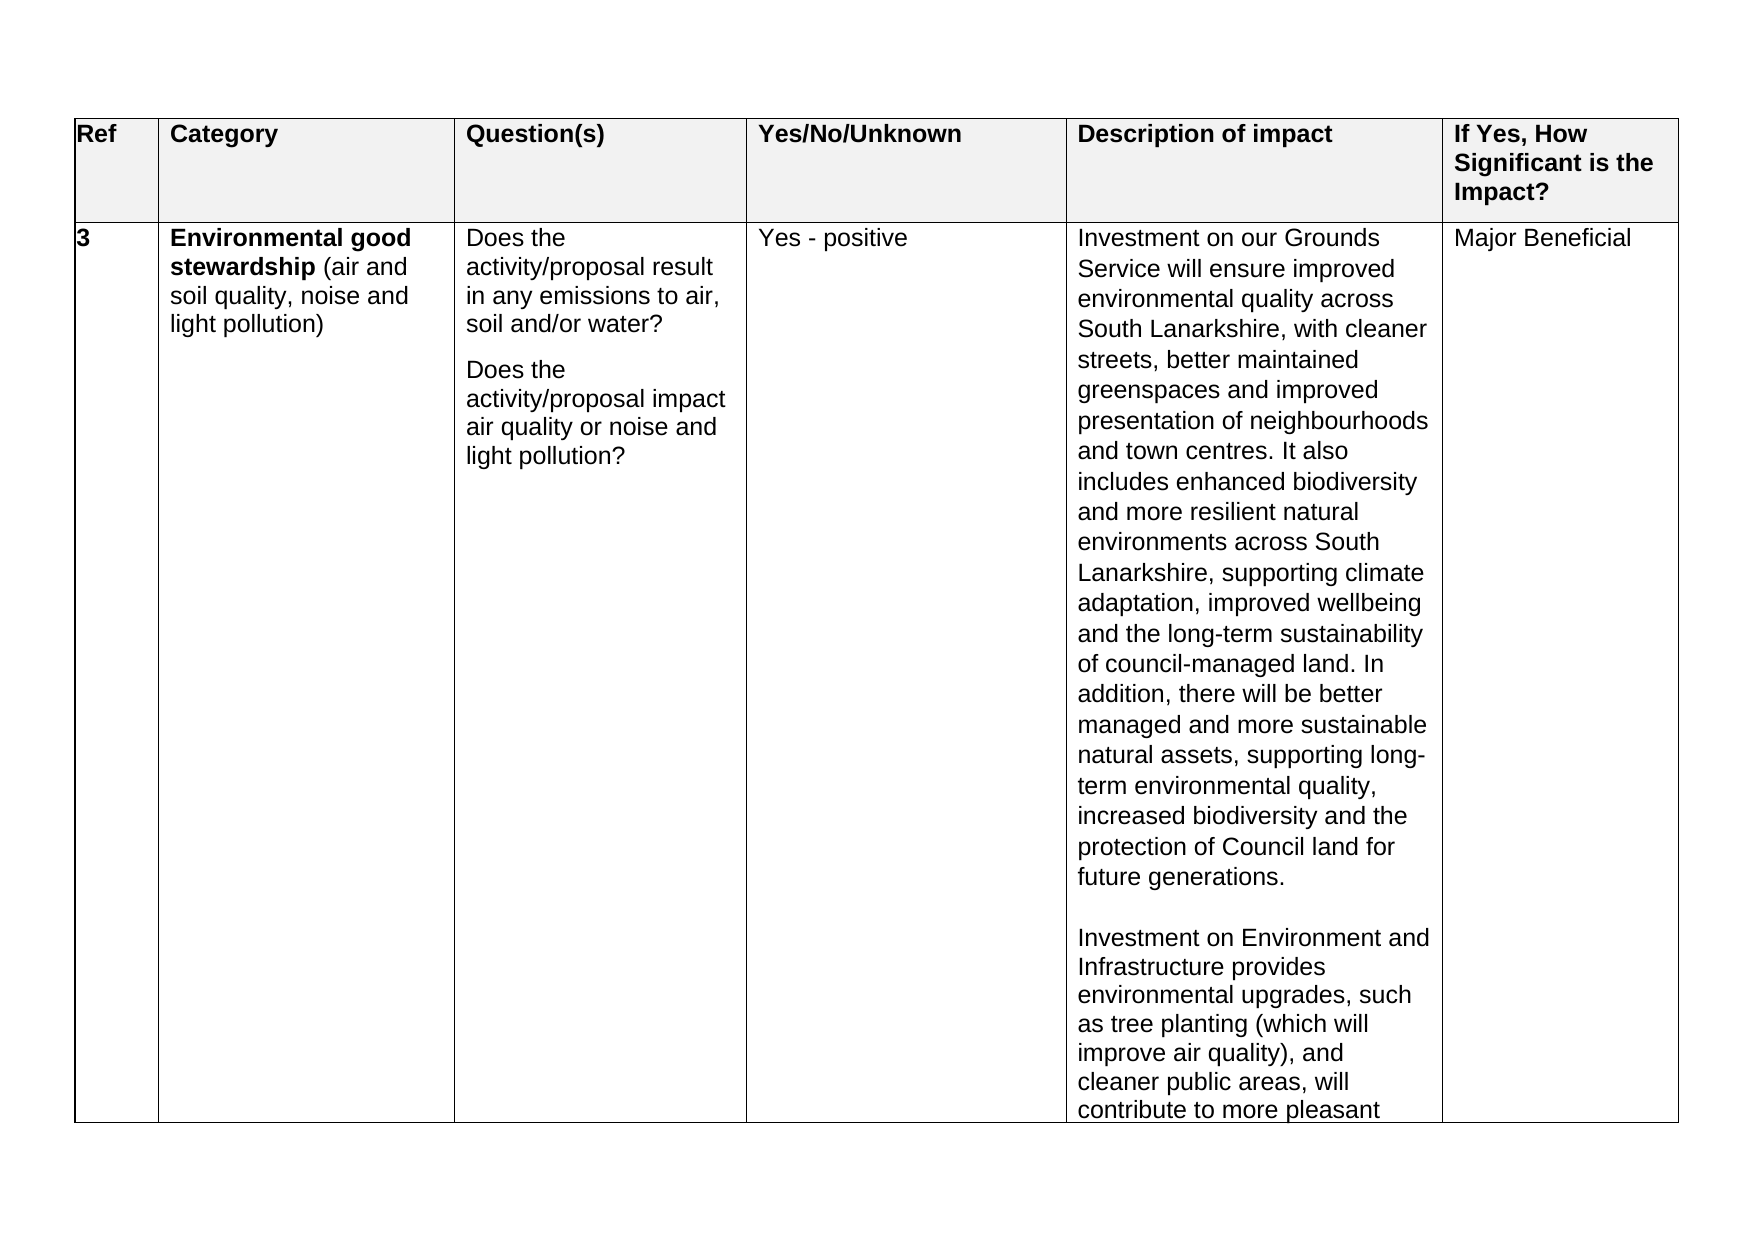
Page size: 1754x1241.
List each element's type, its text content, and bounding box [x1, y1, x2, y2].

table_header Question(s) [455, 119, 746, 222]
table_header Yes/No/Unknown [747, 119, 1066, 222]
table_cell Yes - positive [747, 223, 1066, 1122]
table_cell Environmental good stewardship (air and soil quality, noise and light pollution) [159, 223, 454, 1122]
table_header Description of impact [1067, 119, 1442, 222]
table_cell Does the activity/proposal result in any emissions to air, soil and/or water? Does the activity/proposal impact air quality or noise and light pollution? [455, 223, 746, 1122]
table_cell 3 [76, 223, 158, 1122]
table_header Category [159, 119, 454, 222]
table_header If Yes, How Significant is the Impact? [1443, 119, 1678, 222]
table_header Ref [76, 119, 158, 222]
table_cell Investment on our Grounds Service will ensure improved environmental quality across South Lanarkshire, with cleaner streets, better maintained greenspaces and improved presentation of neighbourhoods and town centres. It also includes enhanced biodiversity and more resilient natural environments across South Lanarkshire, supporting climate adaptation, improved wellbeing and the long-term sustainability of council-managed land. In addition, there will be better managed and more sustainable natural assets, supporting long-term environmental quality, increased biodiversity and the protection of Council land for future generations. Investment on Environment and Infrastructure provides environmental upgrades, such as tree planting (which will improve air quality), and cleaner public areas, will contribute to more pleasant neighbourhoods and improved wellbeing. [1067, 223, 1442, 1122]
table_cell Major Beneficial [1443, 223, 1678, 1122]
